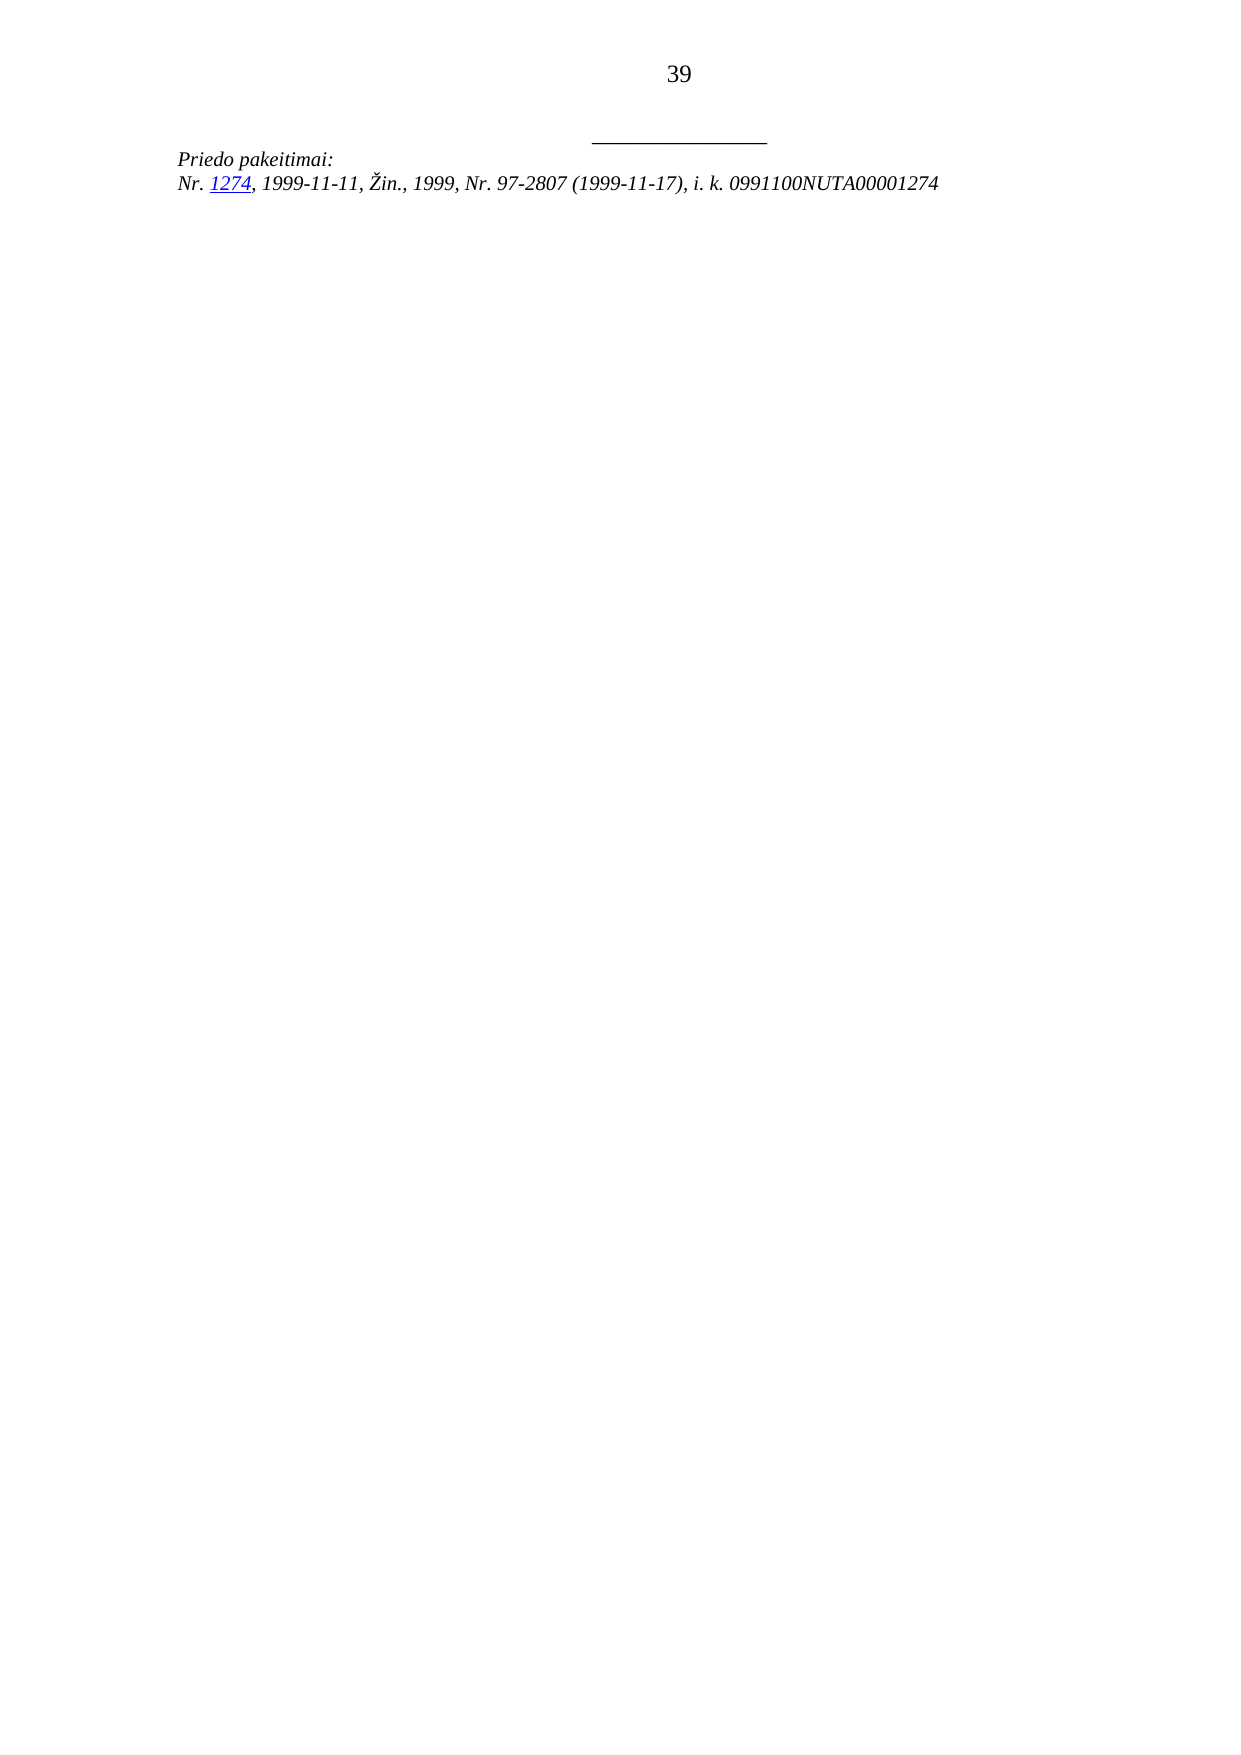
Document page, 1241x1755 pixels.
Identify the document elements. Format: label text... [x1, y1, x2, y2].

text Nr. 1274, 1999-11-11, Žin., 1999, Nr. 97-2807 (1999-11-17), i. k. 0991100NUTA00001274 [177, 171, 1181, 195]
text ______________ [177, 118, 1181, 147]
text Priedo pakeitimai: [177, 147, 1181, 171]
